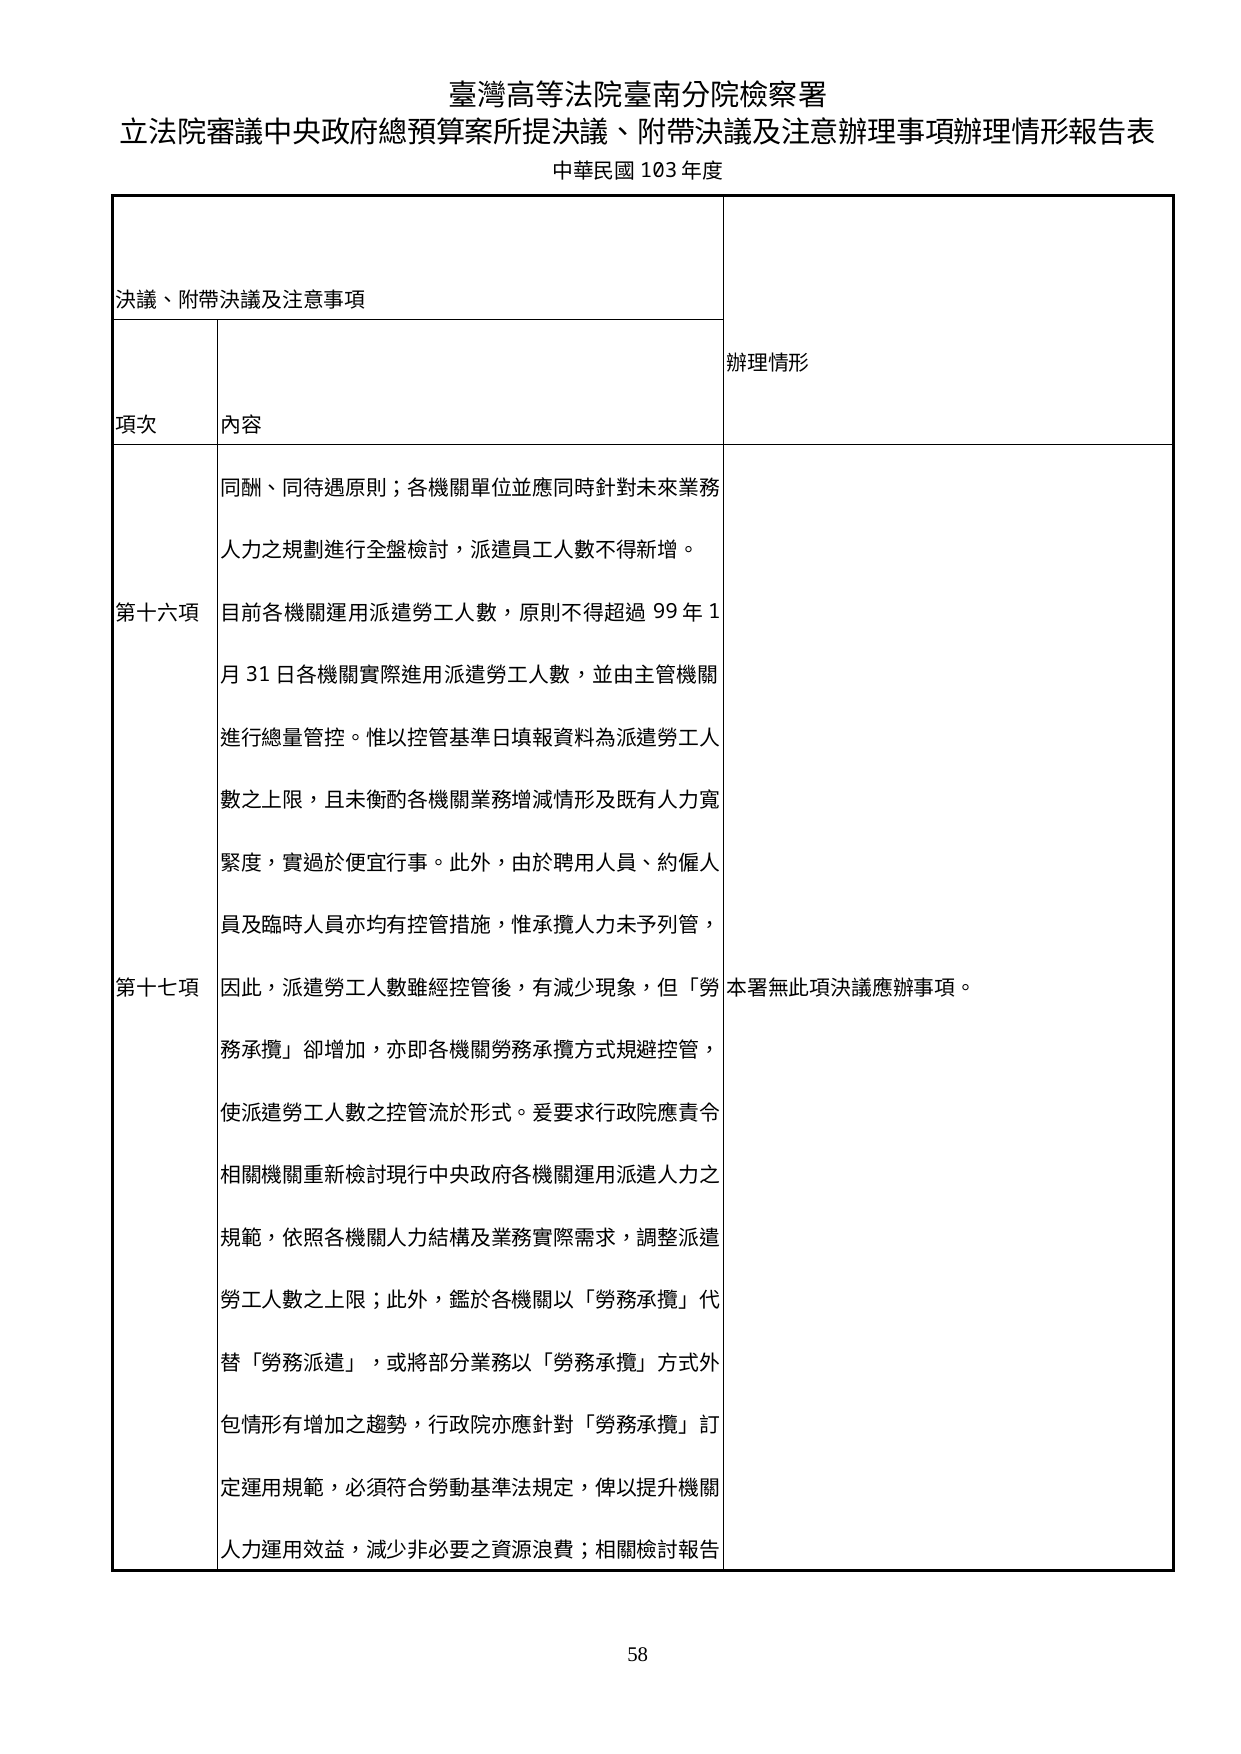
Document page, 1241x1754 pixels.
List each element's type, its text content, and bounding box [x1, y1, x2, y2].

table_cell 項次 [114, 320, 217, 444]
table_header 決議、附帶決議及注意事項 [114, 197, 723, 319]
table_cell 同酬、同待遇原則；各機關單位並應同時針對未來業務人力之規劃進行全盤檢討，派遣員工人數不得新增。 目前各機關運用派遣勞工人數，原則不得超過99年1月31日各機關實際進用派遣勞工人數，並由主管機關進行總量管控。惟以控管基準日填報資料為派遣勞工人數之上限，且未衡酌各機關業務增減情形及既有人力寬緊度，實過於便宜行事。此外，由於聘用人員、約僱人員及臨時人員亦均有控管措施，惟承攬人力未予列管，因此，派遣勞工人數雖經控管後，有減少現象，但「勞務承攬」卻增加，亦即各機關勞務承攬方式規避控管，使派遣勞工人數之控管流於形式。爰要求行政院應責令相關機關重新檢討現行中央政府各機關運用派遣人力之規範，依照各機關人力結構及業務實際需求，調整派遣勞工人數之上限；此外，鑑於各機關以「勞務承攬」代替「勞務派遣」，或將部分業務以「勞務承攬」方式外包情形有增加之趨勢，行政院亦應針對「勞務承攬」訂定運用規範，必須符合勞動基準法規定，俾以提升機關人力運用效益，減少非必要之資源浪費；相關檢討報告 [218, 445, 723, 1569]
table_cell 第十六項 第十七項 [114, 445, 217, 1569]
table_cell 內容 [218, 320, 723, 444]
table_header 辦理情形 [724, 197, 1172, 444]
table_cell 本署無此項決議應辦事項。 [724, 445, 1172, 1569]
